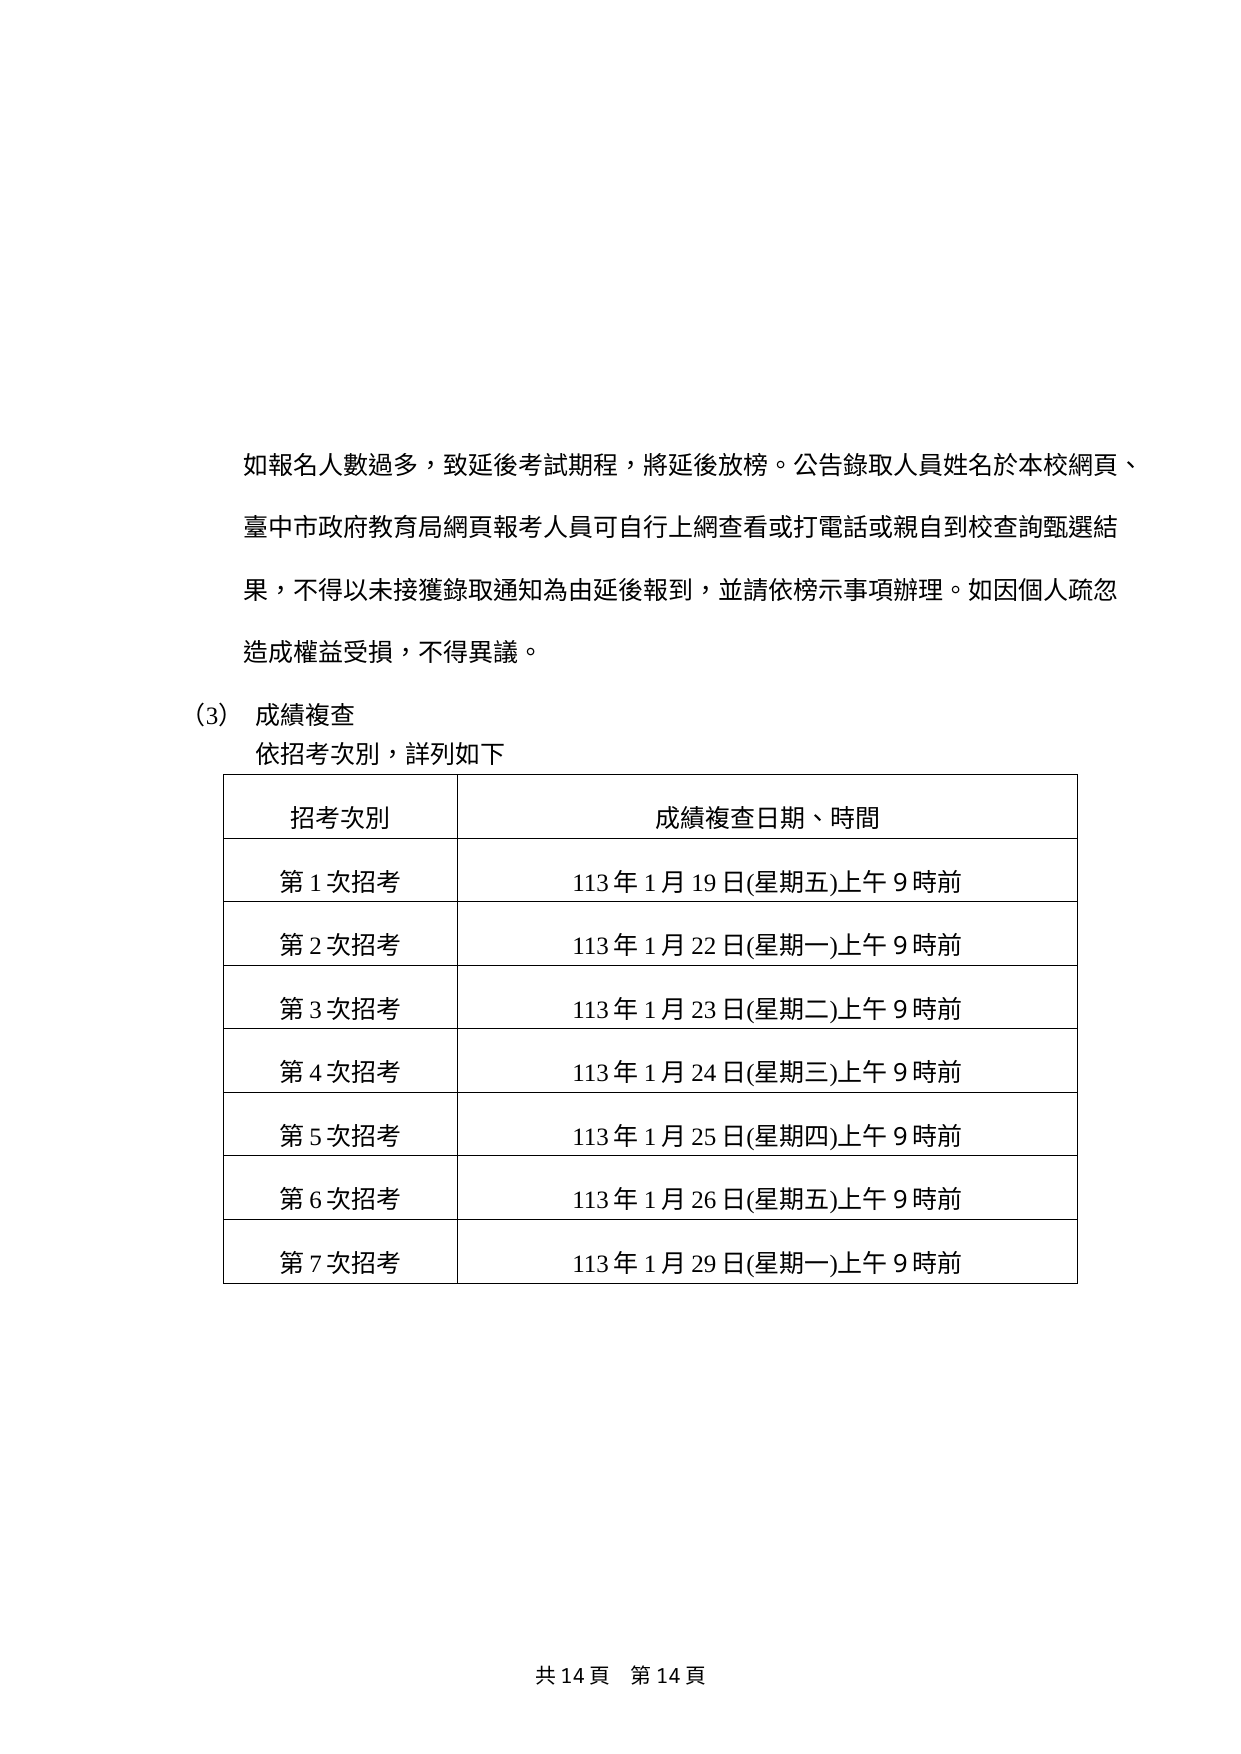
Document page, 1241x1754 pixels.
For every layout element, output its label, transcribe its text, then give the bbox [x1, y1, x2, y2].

table_cell 113年1月22日(星期一)上午9時前 [458, 902, 1077, 965]
table_cell 第6次招考 [224, 1156, 457, 1219]
table_cell 113年1月19日(星期五)上午9時前 [458, 839, 1077, 901]
table_header 成績複查日期、時間 [458, 775, 1077, 838]
table_cell 第1次招考 [224, 839, 457, 901]
table_cell 第4次招考 [224, 1029, 457, 1092]
table_cell 113年1月25日(星期四)上午9時前 [458, 1093, 1077, 1155]
table_cell 第2次招考 [224, 902, 457, 965]
table_cell 第5次招考 [224, 1093, 457, 1155]
table_cell 113年1月23日(星期二)上午9時前 [458, 966, 1077, 1028]
table_cell 第7次招考 [224, 1220, 457, 1282]
table_header 招考次別 [224, 775, 457, 838]
text 依招考次別，詳列如下 [256, 734, 1122, 771]
list 成績複查 [181, 672, 1122, 734]
text 如報名人數過多，致延後考試期程，將延後放榜。公告錄取人員姓名於本校網頁、臺中市政府教育局網頁報考人員可自行上網查看或打電話或親自到校查詢甄選結果，不得以未接獲錄取通知為由延後報到，並請依榜示事項辦理。如因個人疏忽造成權益受損，不得異議。 [243, 422, 1122, 672]
table_cell 113年1月24日(星期三)上午9時前 [458, 1029, 1077, 1092]
table_cell 113年1月26日(星期五)上午9時前 [458, 1156, 1077, 1219]
table_cell 第3次招考 [224, 966, 457, 1028]
table_cell 113年1月29日(星期一)上午9時前 [458, 1220, 1077, 1282]
